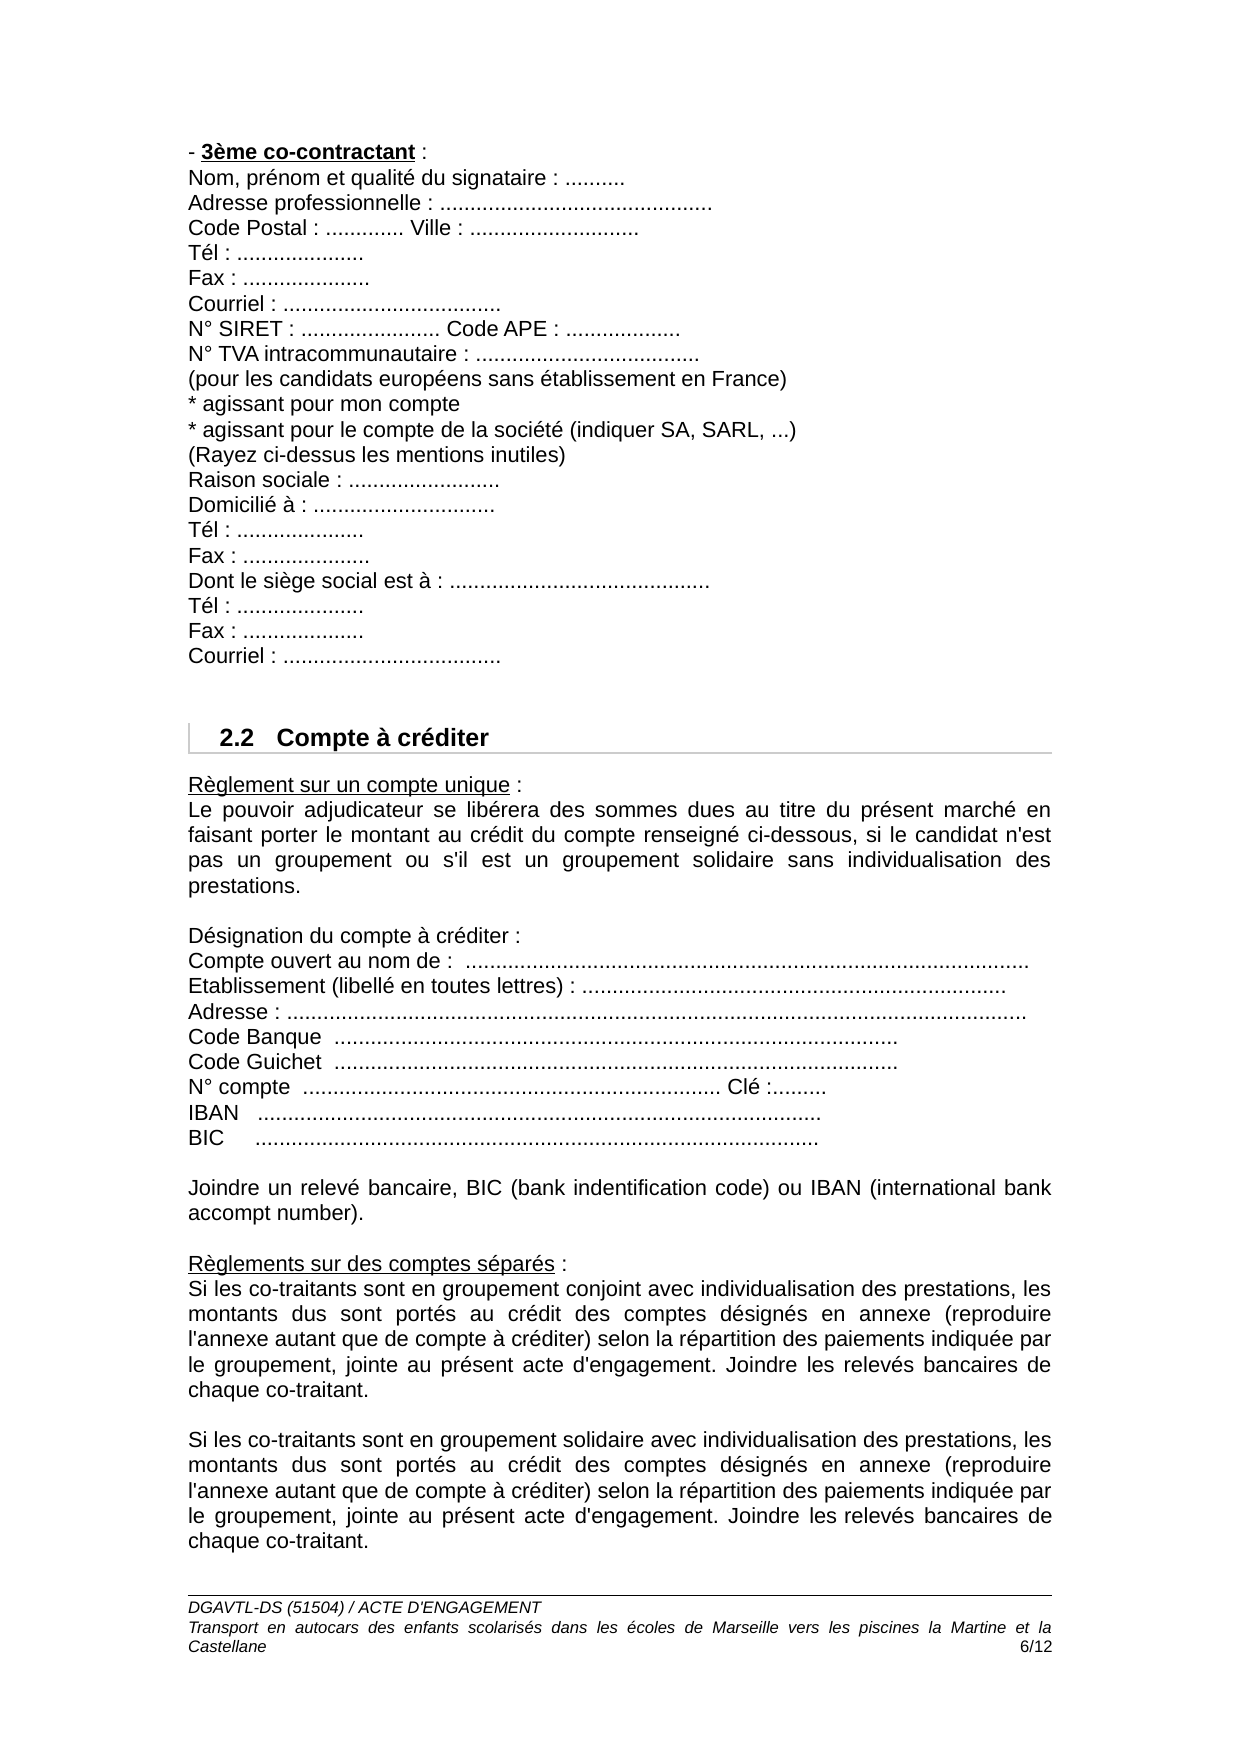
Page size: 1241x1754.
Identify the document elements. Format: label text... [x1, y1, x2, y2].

text Le pouvoir adjudicateur se libérera des sommes dues au titre du présent marché en faisant porter le montant au crédit du compte renseigné ci-dessous, si le candidat n'est pas un groupement ou s'il est un groupement solidaire sans individualisation des prestations. [188, 797, 1052, 898]
text N° SIRET : ....................... Code APE : ................... [188, 316, 1052, 341]
subtitle Compte à créditer [190, 723, 1052, 752]
text Désignation du compte à créditer : [188, 923, 1052, 948]
text Nom, prénom et qualité du signataire : .......... [188, 164, 1052, 189]
text Etablissement (libellé en toutes lettres) : ...................................................................... [188, 973, 1052, 999]
text BIC ............................................................................................. [188, 1125, 1052, 1150]
text Si les co-traitants sont en groupement conjoint avec individualisation des prestations, les montants dus sont portés au crédit des comptes désignés en annexe (reproduire l'annexe autant que de compte à créditer) selon la répartition des paiements indiquée par le groupement, jointe au présent acte d'engagement. Joindre les relevés bancaires de chaque co-traitant. [188, 1276, 1052, 1402]
text Raison sociale : ......................... [188, 467, 1052, 492]
text Tél : ..................... [188, 240, 1052, 265]
text - 3ème co-contractant : [188, 139, 1052, 164]
text * agissant pour le compte de la société (indiquer SA, SARL, ...) [188, 416, 1052, 442]
text Si les co-traitants sont en groupement solidaire avec individualisation des prestations, les montants dus sont portés au crédit des comptes désignés en annexe (reproduire l'annexe autant que de compte à créditer) selon la répartition des paiements indiquée par le groupement, jointe au présent acte d'engagement. Joindre les relevés bancaires de chaque co-traitant. [188, 1427, 1052, 1553]
text Adresse professionnelle : ............................................. [188, 189, 1052, 215]
text N° compte ..................................................................... Clé :......... [188, 1074, 1052, 1099]
text Code Banque ............................................................................................. [188, 1024, 1052, 1049]
text Domicilié à : .............................. [188, 492, 1052, 517]
text (pour les candidats européens sans établissement en France) [188, 366, 1052, 391]
text Fax : ..................... [188, 265, 1052, 290]
text * agissant pour mon compte [188, 391, 1052, 416]
text Code Postal : ............. Ville : ............................ [188, 215, 1052, 240]
text Courriel : .................................... [188, 643, 1052, 668]
text Règlement sur un compte unique : [188, 772, 1052, 797]
text Dont le siège social est à : ........................................... [188, 568, 1052, 593]
text Joindre un relevé bancaire, BIC (bank indentification code) ou IBAN (international bank accompt number). [188, 1175, 1052, 1226]
text Courriel : .................................... [188, 290, 1052, 316]
text Adresse : .......................................................................................................................... [188, 999, 1052, 1024]
text Fax : .................... [188, 618, 1052, 643]
text Compte ouvert au nom de : ............................................................................................. [188, 948, 1052, 973]
text Fax : ..................... [188, 542, 1052, 568]
text Code Guichet ............................................................................................. [188, 1049, 1052, 1074]
text Tél : ..................... [188, 593, 1052, 618]
text Règlements sur des comptes séparés : [188, 1251, 1052, 1276]
text IBAN ............................................................................................. [188, 1099, 1052, 1125]
text N° TVA intracommunautaire : ..................................... [188, 341, 1052, 366]
text (Rayez ci-dessus les mentions inutiles) [188, 442, 1052, 467]
text Tél : ..................... [188, 517, 1052, 542]
